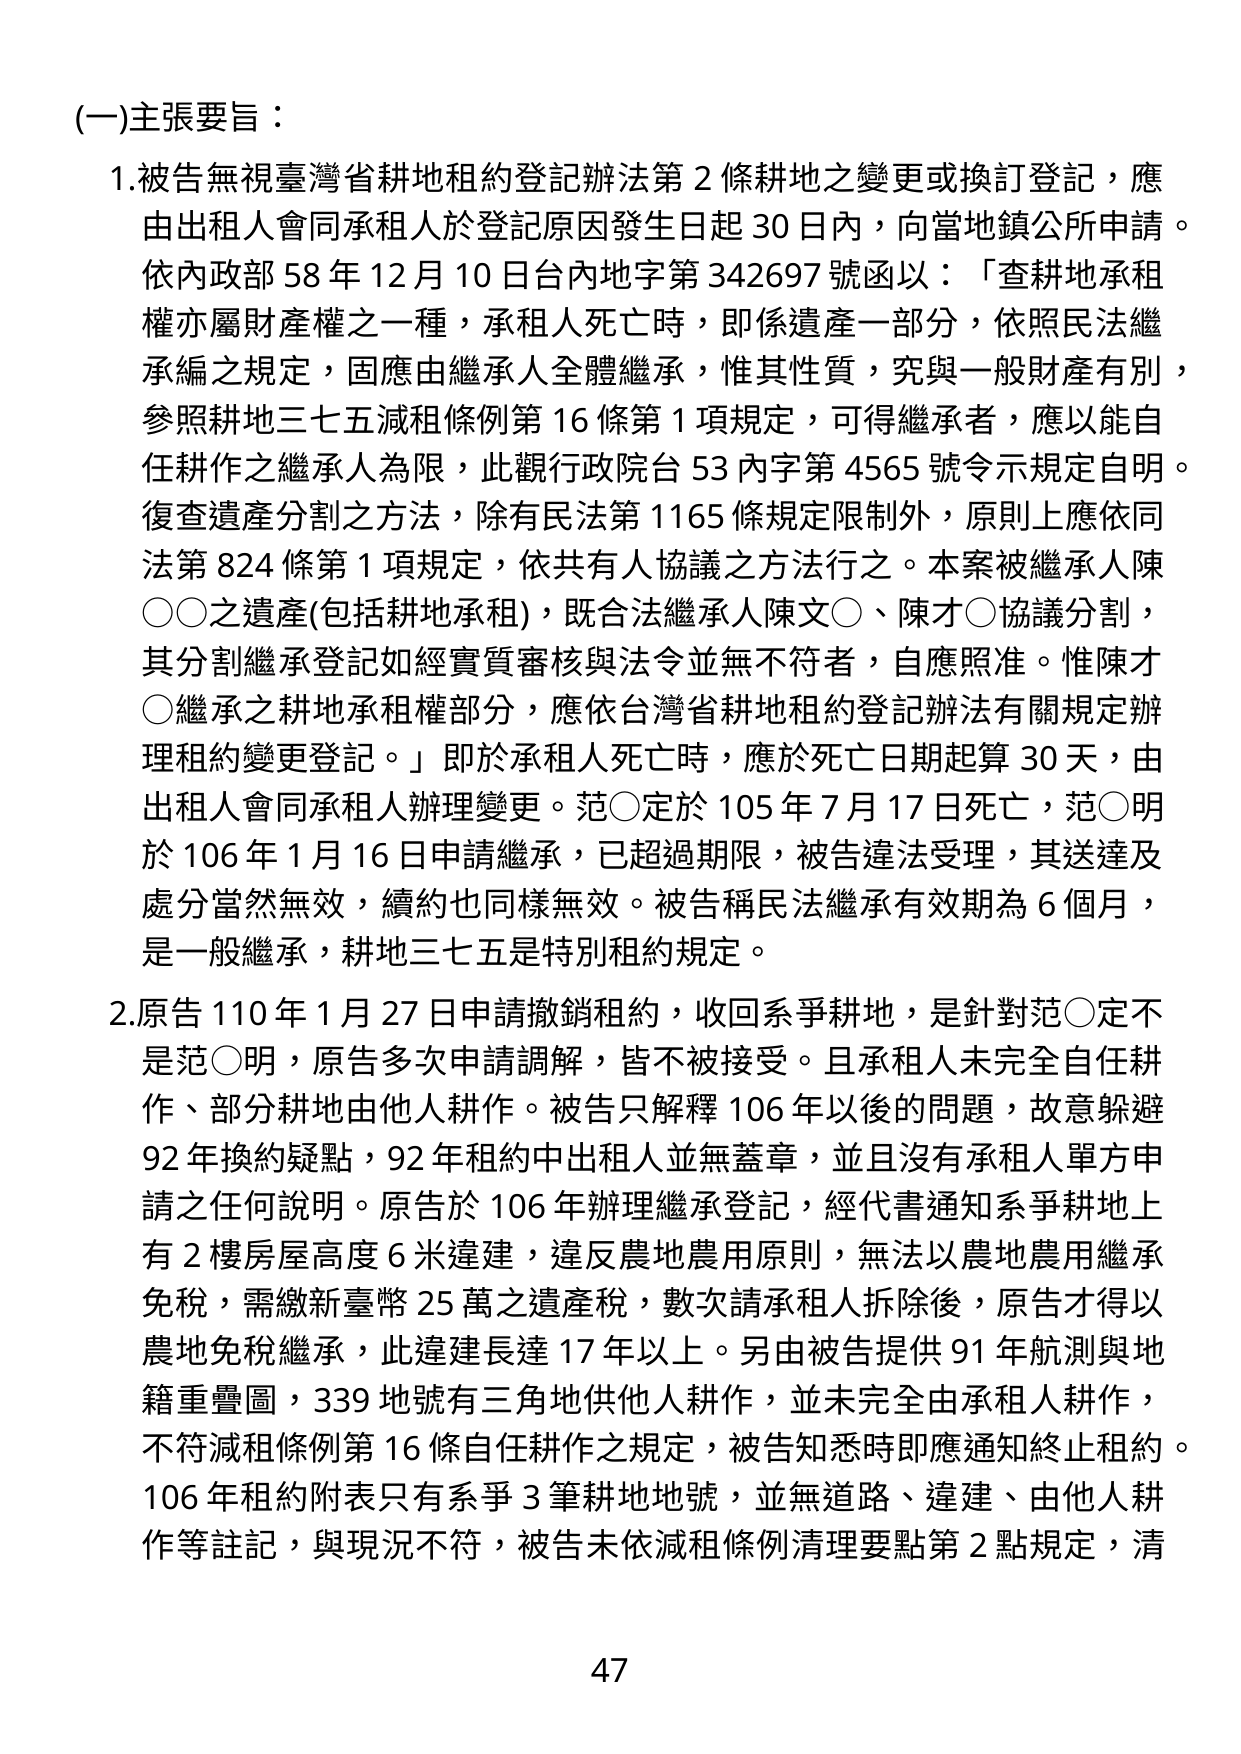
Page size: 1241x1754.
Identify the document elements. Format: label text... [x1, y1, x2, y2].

text 2.原告110年1月27日申請撤銷租約，收回系爭耕地，是針對范○定不是范○明，原告多次申請調解，皆不被接受。且承租人未完全自任耕作、部分耕地由他人耕作。被告只解釋106年以後的問題，故意躲避92年換約疑點，92年租約中出租人並無蓋章，並且沒有承租人單方申請之任何說明。原告於106年辦理繼承登記，經代書通知系爭耕地上有2樓房屋高度6米違建，違反農地農用原則，無法以農地農用繼承免稅，需繳新臺幣25萬之遺產稅，數次請承租人拆除後，原告才得以農地免稅繼承，此違建長達17年以上。另由被告提供91年航測與地籍重疊圖，339地號有三角地供他人耕作，並未完全由承租人耕作，不符減租條例第16條自任耕作之規定，被告知悉時即應通知終止租約。106年租約附表只有系爭3筆耕地地號，並無道路、違建、由他人耕作等註記，與現況不符，被告未依減租條例清理要點第2點規定，清查系爭租約是否存在、有無違建及道路、耕地與地號不同、部分非承租人耕作等情事。 [108, 986, 1165, 1567]
text 1.被告無視臺灣省耕地租約登記辦法第2條耕地之變更或換訂登記，應由出租人會同承租人於登記原因發生日起30日內，向當地鎮公所申請。依內政部58年12月10日台內地字第342697號函以：「查耕地承租權亦屬財產權之一種，承租人死亡時，即係遺產一部分，依照民法繼承編之規定，固應由繼承人全體繼承，惟其性質，究與一般財產有別，參照耕地三七五減租條例第16條第1項規定，可得繼承者，應以能自任耕作之繼承人為限，此觀行政院台53內字第4565號令示規定自明。復查遺產分割之方法，除有民法第1165條規定限制外，原則上應依同法第824條第1項規定，依共有人協議之方法行之。本案被繼承人陳○○之遺產(包括耕地承租)，既合法繼承人陳文○、陳才○協議分割，其分割繼承登記如經實質審核與法令並無不符者，自應照准。惟陳才○繼承之耕地承租權部分，應依台灣省耕地租約登記辦法有關規定辦理租約變更登記。」即於承租人死亡時，應於死亡日期起算30天，由出租人會同承租人辦理變更。范○定於105年7月17日死亡，范○明於106年1月16日申請繼承，已超過期限，被告違法受理，其送達及處分當然無效，續約也同樣無效。被告稱民法繼承有效期為6個月，是一般繼承，耕地三七五是特別租約規定。 [108, 152, 1165, 974]
text (一)主張要旨： [75, 91, 1165, 139]
